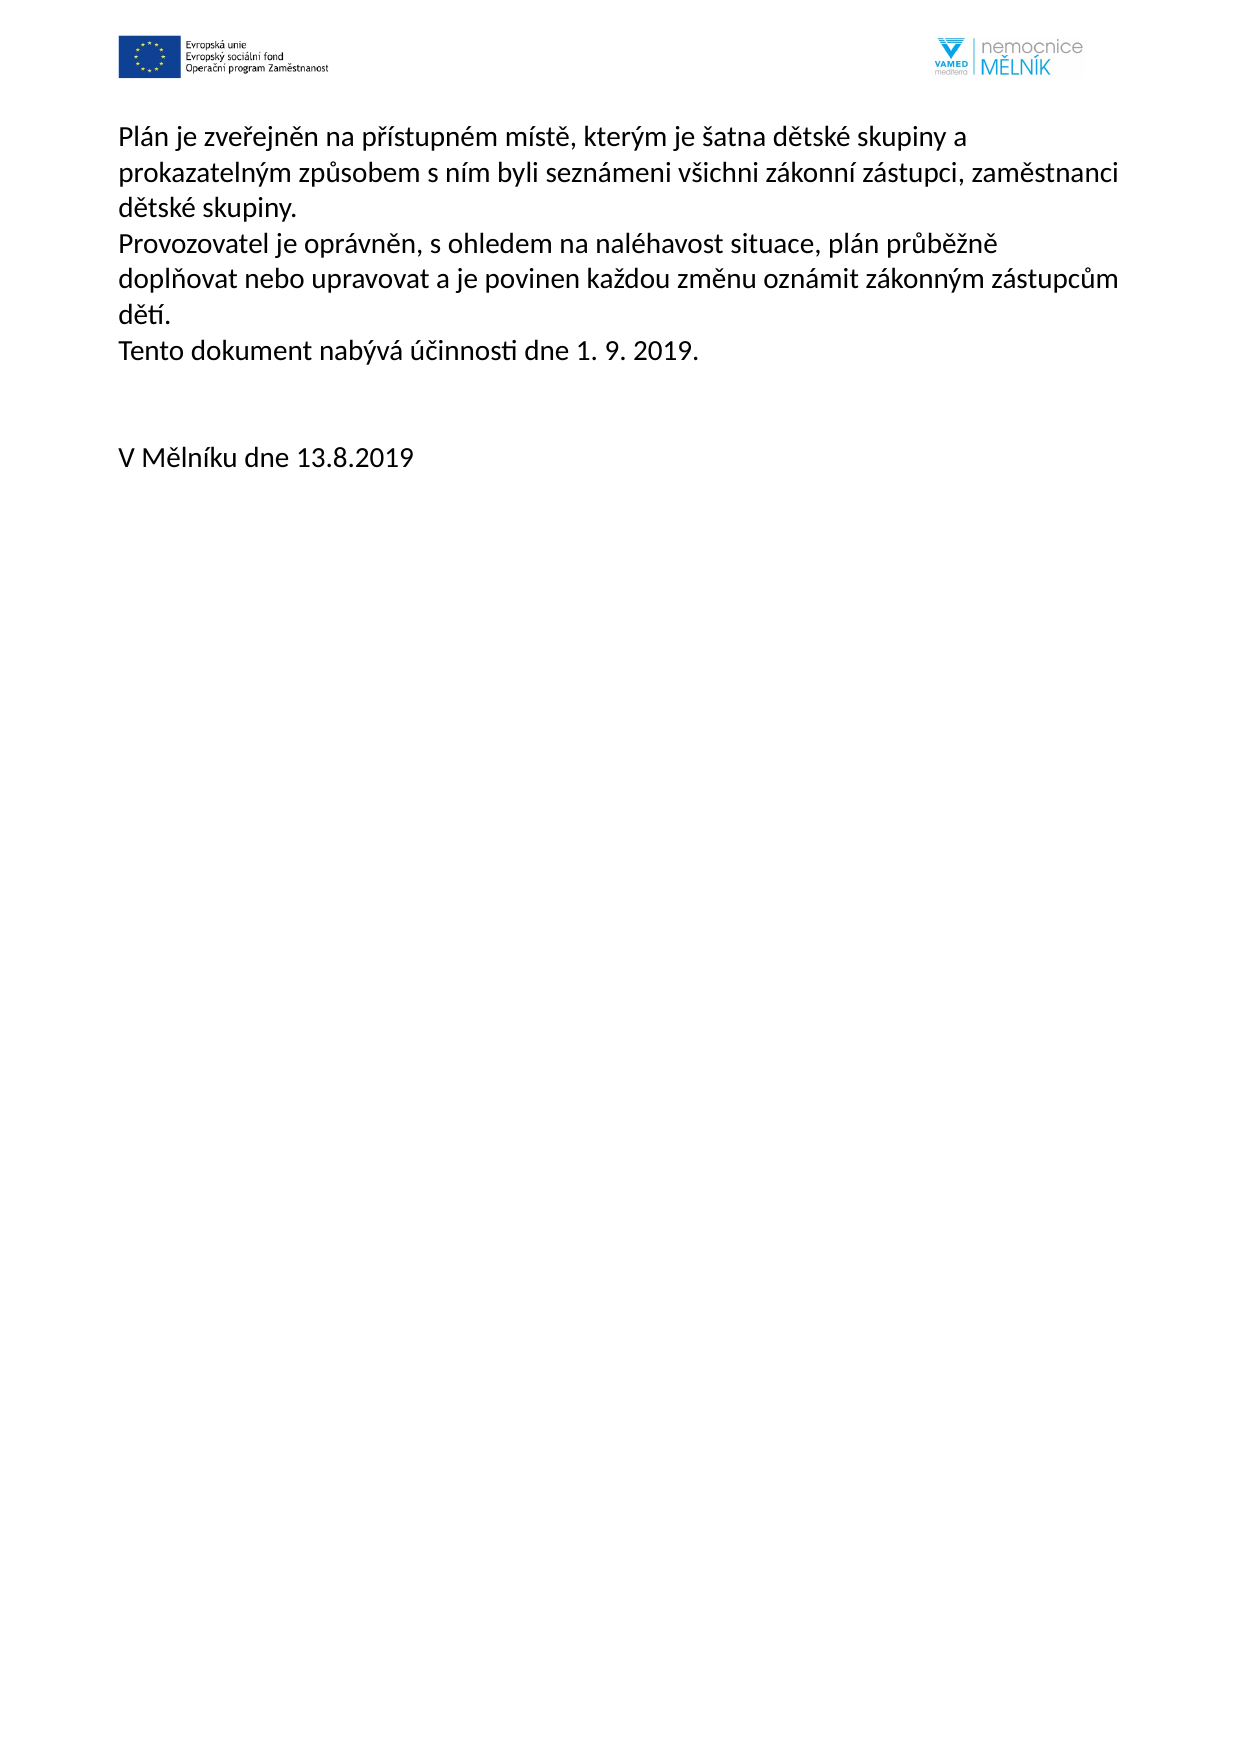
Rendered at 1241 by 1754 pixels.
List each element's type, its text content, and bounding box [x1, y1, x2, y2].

text Tento dokument nabývá účinnosti dne 1. 9. 2019. [118, 332, 1122, 367]
text Provozovatel je oprávněn, s ohledem na naléhavost situace, plán průběžně doplňovat nebo upravovat a je povinen každou změnu oznámit zákonným zástupcům dětí. [118, 225, 1122, 332]
text Plán je zveřejněn na přístupném místě, kterým je šatna dětské skupiny a prokazatelným způsobem s ním byli seznámeni všichni zákonní zástupci, zaměstnanci dětské skupiny. [118, 118, 1122, 225]
picture [931, 36, 1086, 79]
text V Mělníku dne 13.8.2019 [118, 439, 1122, 474]
picture [117, 34, 329, 79]
